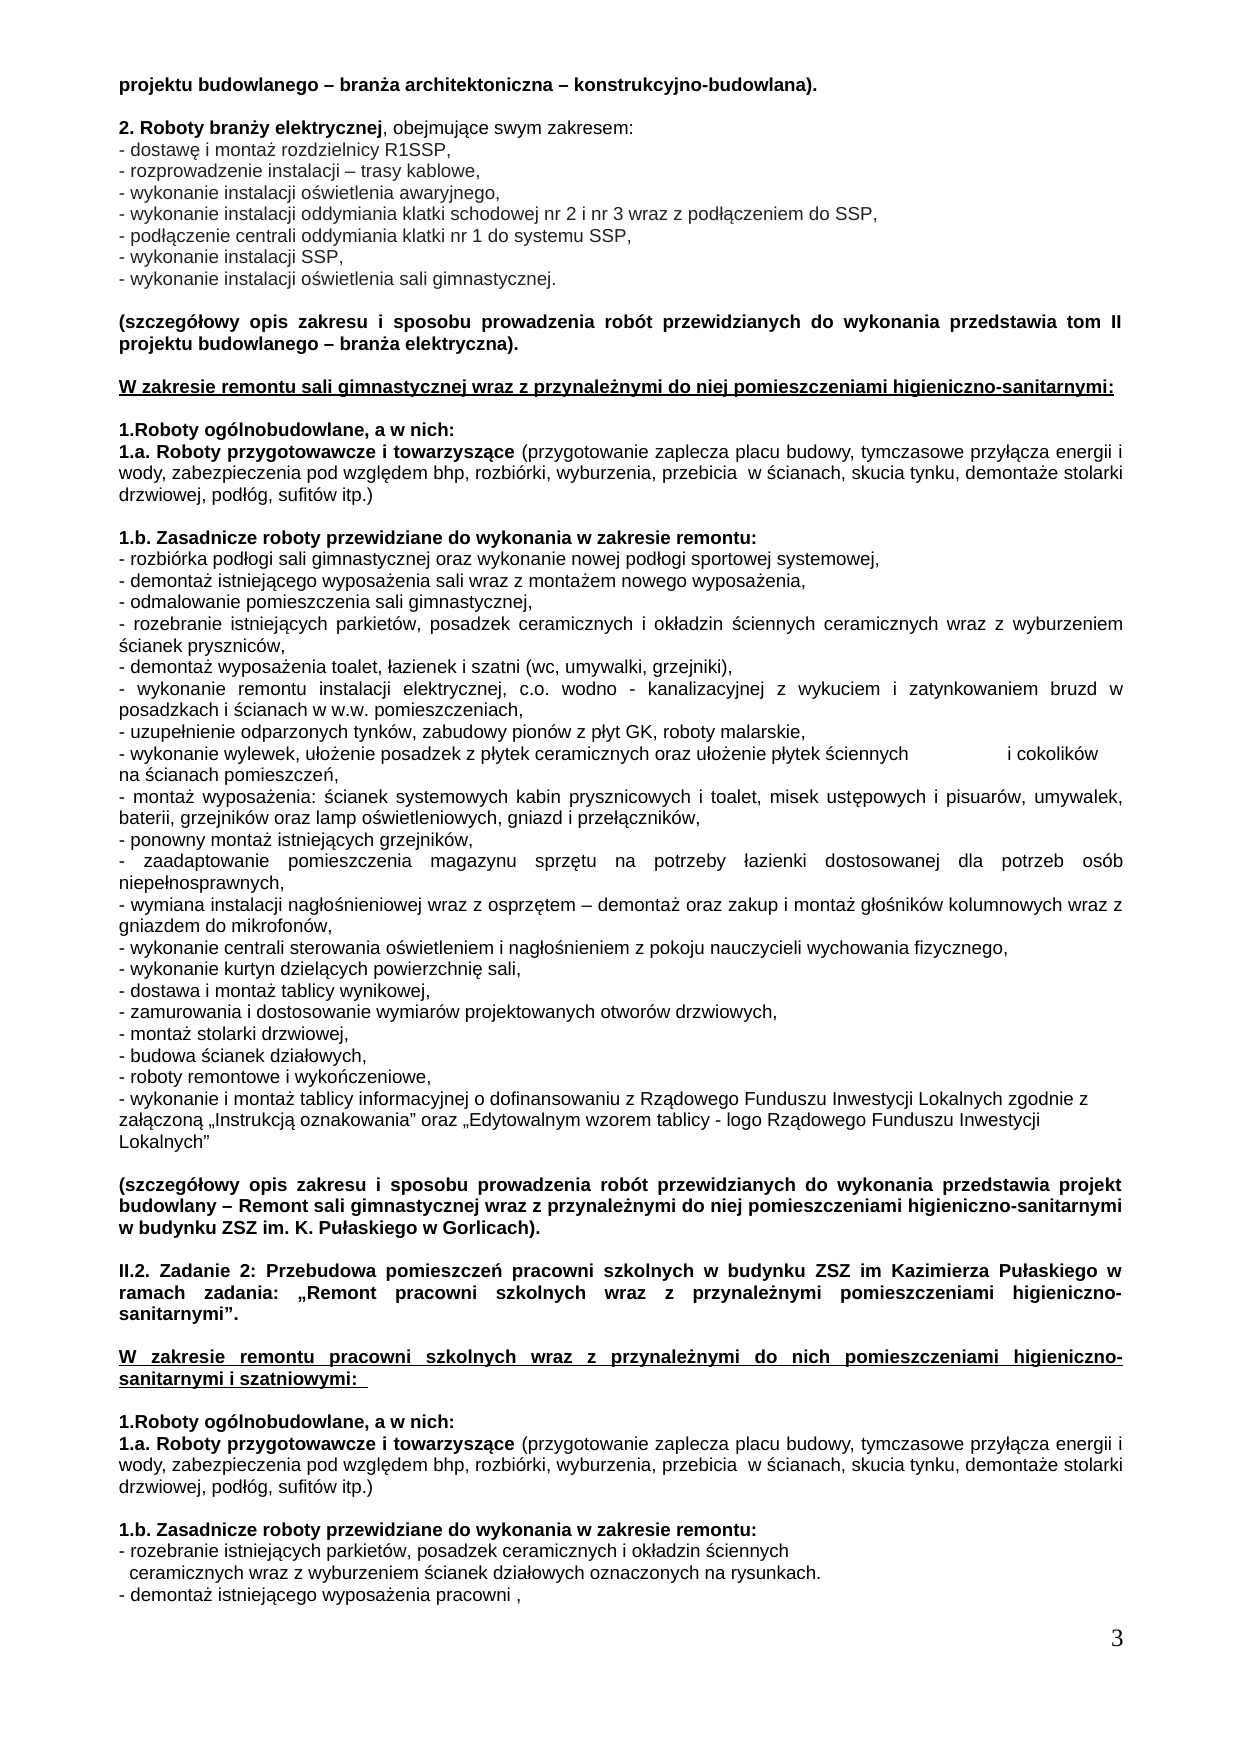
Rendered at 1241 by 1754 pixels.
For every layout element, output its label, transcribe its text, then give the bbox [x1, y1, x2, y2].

text - wykonanie i montaż tablicy informacyjnej o dofinansowaniu z Rządowego Funduszu Inwestycji Lokalnych zgodnie z załączoną „Instrukcją oznakowania” oraz „Edytowalnym wzorem tablicy - logo Rządowego Funduszu Inwestycji Lokalnych” [119, 1087, 1123, 1152]
text - wykonanie instalacji oświetlenia awaryjnego, [119, 182, 1123, 203]
text - podłączenie centrali oddymiania klatki nr 1 do systemu SSP, [119, 225, 1123, 246]
text - wykonanie remontu instalacji elektrycznej, c.o. wodno - kanalizacyjnej z wykuciem i zatynkowaniem bruzd w posadzkach i ścianach w w.w. pomieszczeniach, [119, 678, 1123, 721]
text 1.Roboty ogólnobudowlane, a w nich: [119, 1411, 1123, 1432]
text - wykonanie wylewek, ułożenie posadzek z płytek ceramicznych oraz ułożenie płytek ściennych i cokolików na ścianach pomieszczeń, [119, 742, 1123, 786]
text - roboty remontowe i wykończeniowe, [119, 1066, 1123, 1087]
text (szczegółowy opis zakresu i sposobu prowadzenia robót przewidzianych do wykonania przedstawia projekt budowlany – Remont sali gimnastycznej wraz z przynależnymi do niej pomieszczeniami higieniczno-sanitarnymi w budynku ZSZ im. K. Pułaskiego w Gorlicach). [119, 1174, 1123, 1238]
text - montaż wyposażenia: ścianek systemowych kabin prysznicowych i toalet, misek ustępowych i pisuarów, umywalek, baterii, grzejników oraz lamp oświetleniowych, gniazd i przełączników, [119, 786, 1123, 829]
text ceramicznych wraz z wyburzeniem ścianek działowych oznaczonych na rysunkach. [119, 1562, 1123, 1583]
text - wykonanie instalacji oświetlenia sali gimnastycznej. [119, 268, 1123, 289]
text - montaż stolarki drzwiowej, [119, 1023, 1123, 1044]
text - wykonanie instalacji SSP, [119, 246, 1123, 268]
text - dostawę i montaż rozdzielnicy R1SSP, [119, 138, 1123, 160]
text - rozebranie istniejących parkietów, posadzek ceramicznych i okładzin ściennych [119, 1540, 1123, 1562]
text - odmalowanie pomieszczenia sali gimnastycznej, [119, 591, 1123, 613]
text - rozprowadzenie instalacji – trasy kablowe, [119, 160, 1123, 182]
text 2. Roboty branży elektrycznej, obejmujące swym zakresem: [119, 117, 1123, 138]
text - zaadaptowanie pomieszczenia magazynu sprzętu na potrzeby łazienki dostosowanej dla potrzeb osób niepełnosprawnych, [119, 850, 1123, 893]
text - wykonanie centrali sterowania oświetleniem i nagłośnieniem z pokoju nauczycieli wychowania fizycznego, [119, 937, 1123, 958]
text W zakresie remontu pracowni szkolnych wraz z przynależnymi do nich pomieszczeniami higieniczno- [119, 1346, 1123, 1365]
text - uzupełnienie odparzonych tynków, zabudowy pionów z płyt GK, roboty malarskie, [119, 721, 1123, 742]
text II.2. Zadanie 2: Przebudowa pomieszczeń pracowni szkolnych w budynku ZSZ im Kazimierza Pułaskiego w ramach zadania: „Remont pracowni szkolnych wraz z przynależnymi pomieszczeniami higieniczno-sanitarnymi”. [119, 1260, 1123, 1325]
text - rozbiórka podłogi sali gimnastycznej oraz wykonanie nowej podłogi sportowej systemowej, [119, 548, 1123, 570]
text 1.a. Roboty przygotowawcze i towarzyszące (przygotowanie zaplecza placu budowy, tymczasowe przyłącza energii i wody, zabezpieczenia pod względem bhp, rozbiórki, wyburzenia, przebicia w ścianach, skucia tynku, demontaże stolarki drzwiowej, podłóg, sufitów itp.) [119, 1432, 1123, 1497]
text - ponowny montaż istniejących grzejników, [119, 829, 1123, 850]
text 1.a. Roboty przygotowawcze i towarzyszące (przygotowanie zaplecza placu budowy, tymczasowe przyłącza energii i wody, zabezpieczenia pod względem bhp, rozbiórki, wyburzenia, przebicia w ścianach, skucia tynku, demontaże stolarki drzwiowej, podłóg, sufitów itp.) [119, 440, 1123, 505]
text - wykonanie kurtyn dzielących powierzchnię sali, [119, 958, 1123, 980]
text 1.b. Zasadnicze roboty przewidziane do wykonania w zakresie remontu: [119, 527, 1123, 548]
text sanitarnymi i szatniowymi: [119, 1366, 1123, 1389]
text 1.b. Zasadnicze roboty przewidziane do wykonania w zakresie remontu: [119, 1519, 1123, 1540]
text - wykonanie instalacji oddymiania klatki schodowej nr 2 i nr 3 wraz z podłączeniem do SSP, [119, 203, 1123, 225]
text - budowa ścianek działowych, [119, 1044, 1123, 1066]
text - dostawa i montaż tablicy wynikowej, - zamurowania i dostosowanie wymiarów projektowanych otworów drzwiowych, [119, 980, 1123, 1023]
text (szczegółowy opis zakresu i sposobu prowadzenia robót przewidzianych do wykonania przedstawia tom II projektu budowlanego – branża elektryczna). [119, 311, 1123, 354]
text - wymiana instalacji nagłośnieniowej wraz z osprzętem – demontaż oraz zakup i montaż głośników kolumnowych wraz z gniazdem do mikrofonów, [119, 893, 1123, 937]
text - rozebranie istniejących parkietów, posadzek ceramicznych i okładzin ściennych ceramicznych wraz z wyburzeniem ścianek pryszniców, [119, 613, 1123, 656]
text 1.Roboty ogólnobudowlane, a w nich: [119, 419, 1123, 440]
text - demontaż istniejącego wyposażenia sali wraz z montażem nowego wyposażenia, [119, 570, 1123, 591]
text projektu budowlanego – branża architektoniczna – konstrukcyjno-budowlana). [119, 74, 1123, 95]
text - demontaż istniejącego wyposażenia pracowni , [119, 1583, 1123, 1605]
text W zakresie remontu sali gimnastycznej wraz z przynależnymi do niej pomieszczeniami higieniczno-sanitarnymi: [119, 376, 1123, 397]
text - demontaż wyposażenia toalet, łazienek i szatni (wc, umywalki, grzejniki), [119, 656, 1123, 678]
